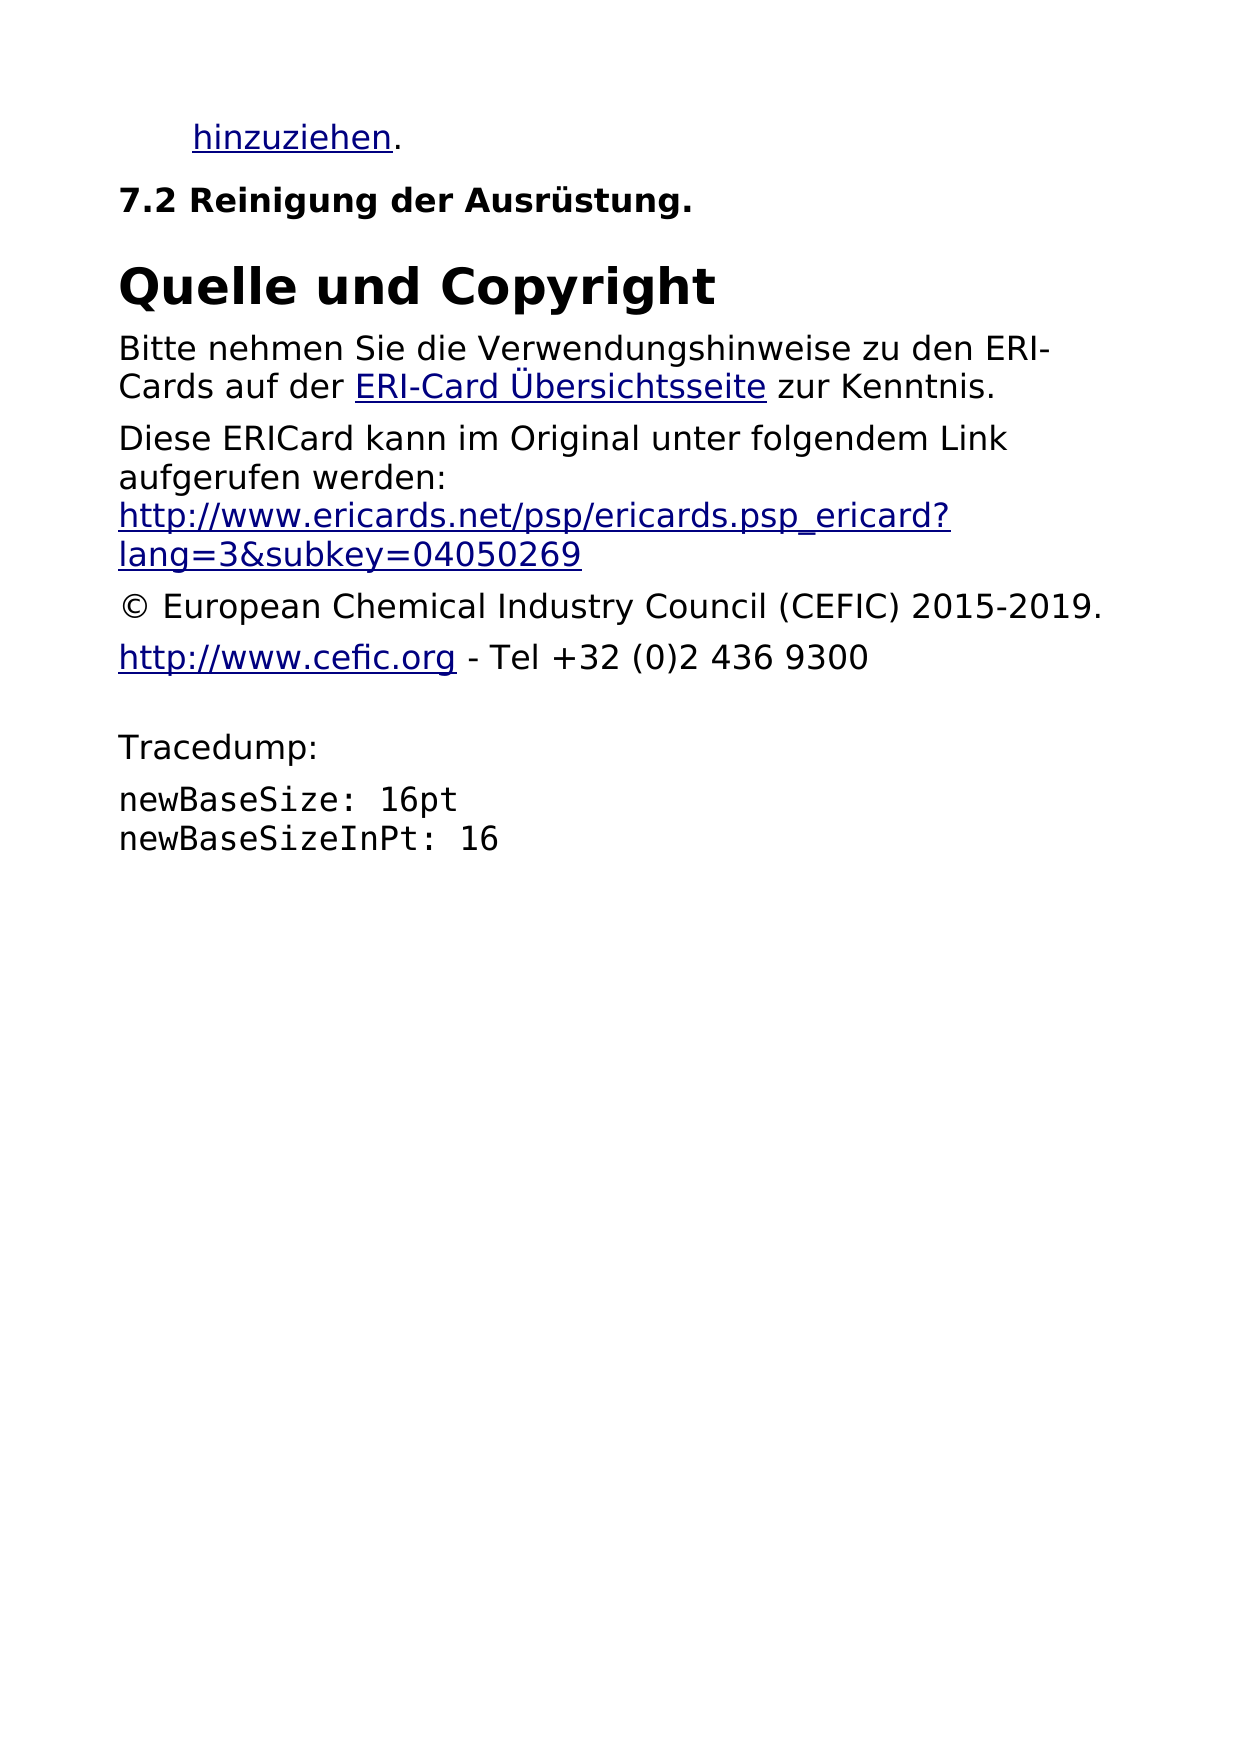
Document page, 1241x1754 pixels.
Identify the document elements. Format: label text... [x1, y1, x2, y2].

text newBaseSize: 16pt newBaseSizeInPt: 16 [118, 780, 1122, 858]
text Tracedump: [118, 690, 1122, 768]
subtitle 7.2 Reinigung der Ausrüstung. [118, 182, 1122, 221]
text Bitte nehmen Sie die Verwendungshinweise zu den ERI-Cards auf der ERI-Card Übersichtsseite zur Kenntnis. [118, 329, 1122, 407]
subtitle Quelle und Copyright [118, 258, 1122, 317]
text http://www.cefic.org - Tel +32 (0)2 436 9300 [118, 638, 1122, 677]
text © European Chemical Industry Council (CEFIC) 2015-2019. [118, 587, 1122, 626]
text Diese ERICard kann im Original unter folgendem Link aufgerufen werden: http://www.ericards.net/psp/ericards.psp_ericard?lang=3&subkey=04050269 [118, 419, 1122, 575]
list hinzuziehen. [177, 118, 1122, 157]
